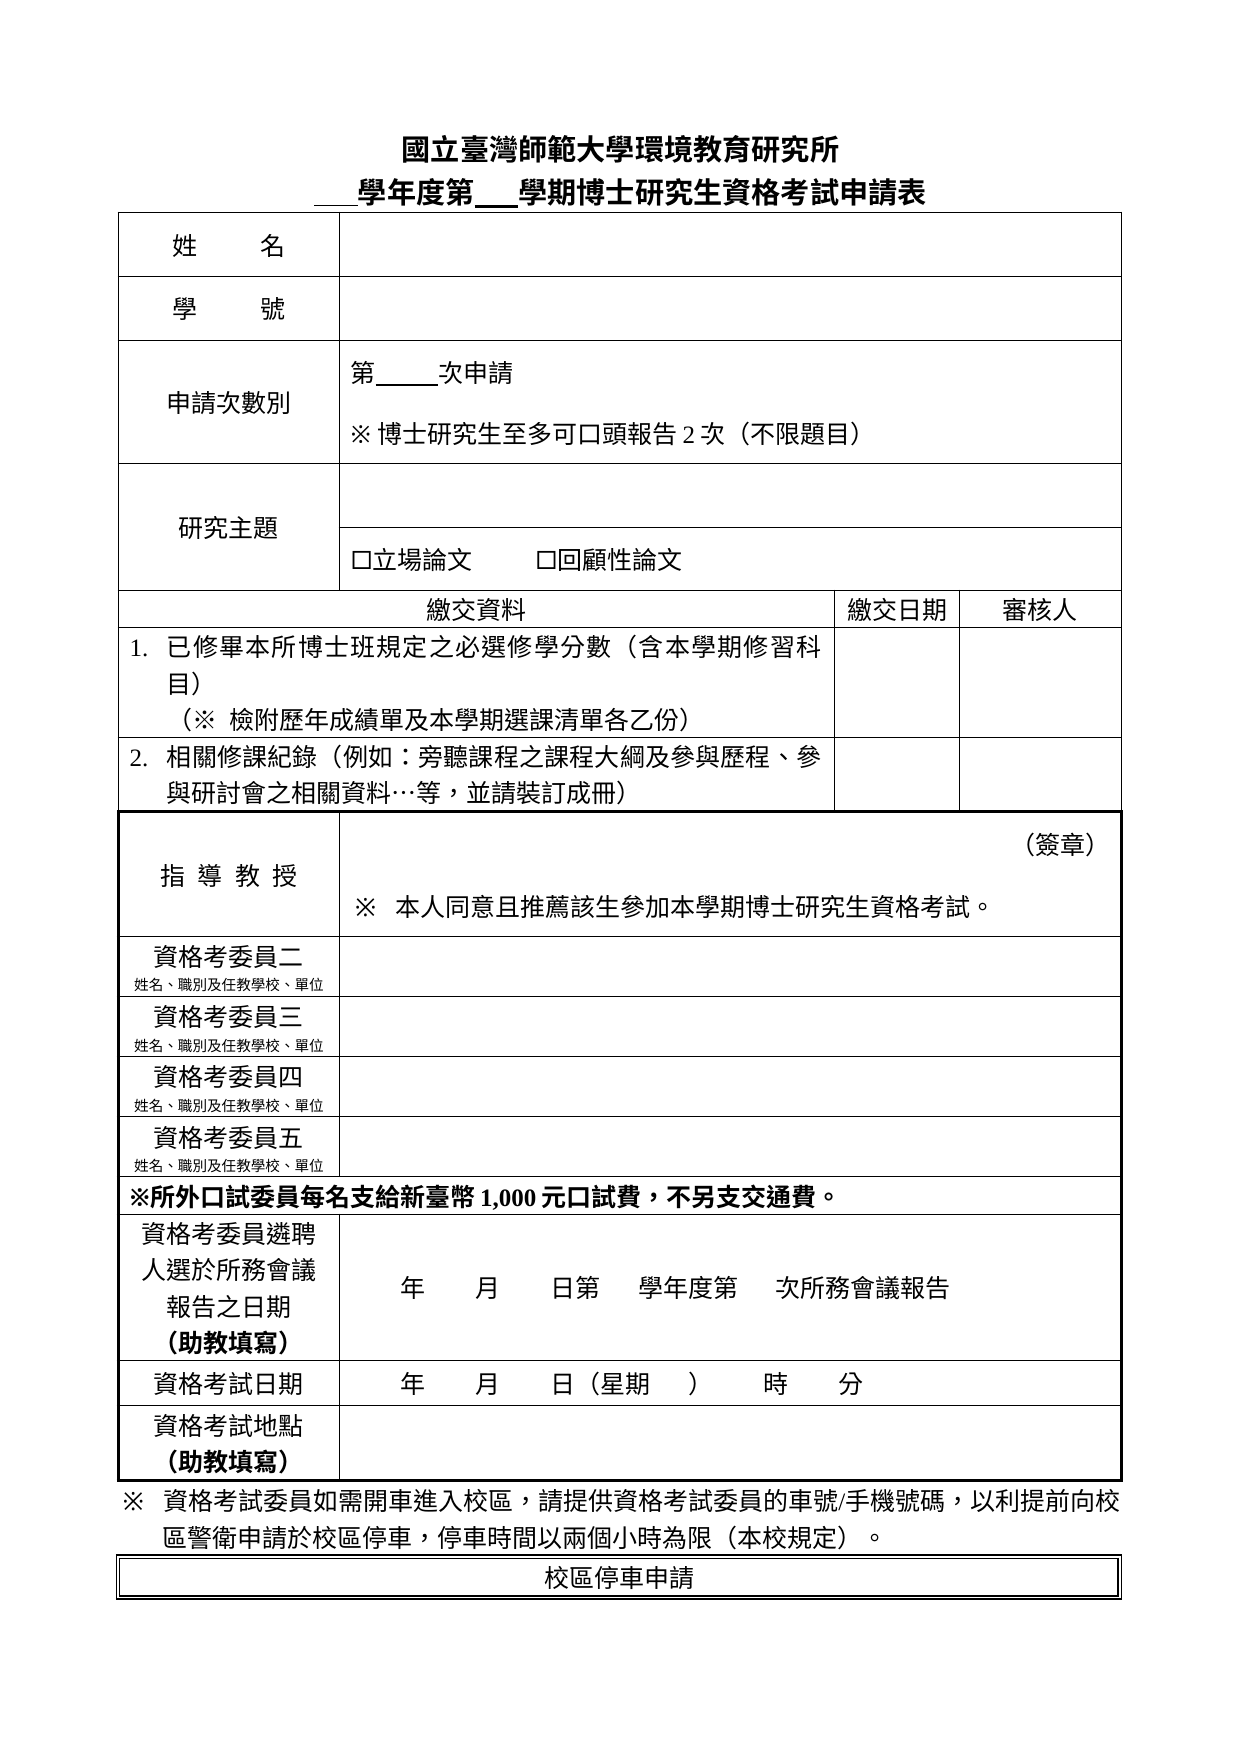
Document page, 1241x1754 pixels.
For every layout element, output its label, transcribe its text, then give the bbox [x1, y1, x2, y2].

table_cell 第 次申請 ※ 博士研究生至多可口頭報告2次（不限題目） [340, 341, 1121, 463]
table_cell 相關修課紀錄（例如：旁聽課程之課程大綱及參與歷程、參與研討會之相關資料…等，並請裝訂成冊） [119, 738, 834, 810]
table_header [340, 213, 1121, 276]
table_cell 資格考委員三 姓名、職別及任教學校、單位 [120, 997, 339, 1056]
table_cell 申請次數別 [119, 341, 339, 463]
table_cell [340, 464, 1121, 527]
table_cell 資格考試日期 [120, 1361, 339, 1405]
table_cell [340, 1117, 1120, 1176]
table_cell 繳交日期 [835, 591, 959, 627]
table_cell 年 月 日第 學年度第 次所務會議報告 [340, 1215, 1120, 1359]
table_cell [340, 997, 1120, 1056]
table_cell 立場論文 回顧性論文 [340, 528, 1121, 589]
table_cell [340, 1406, 1120, 1479]
table_cell 資格考試地點 （助教填寫） [120, 1406, 339, 1479]
table_cell 年 月 日（星期 ） 時 分 [340, 1361, 1120, 1405]
table_cell [340, 277, 1121, 340]
table_cell （簽章） ※ 本人同意且推薦該生參加本學期博士研究生資格考試。 [340, 813, 1120, 936]
table_cell 資格考委員二 姓名、職別及任教學校、單位 [120, 937, 339, 996]
table_cell 資格考委員五 姓名、職別及任教學校、單位 [120, 1117, 339, 1176]
table_cell 資格考委員四 姓名、職別及任教學校、單位 [120, 1057, 339, 1116]
table_cell 指 導 教 授 [120, 813, 339, 936]
table_cell 研究主題 [119, 464, 339, 589]
table_cell [340, 1057, 1120, 1116]
table_cell [340, 937, 1120, 996]
table_cell [835, 738, 959, 810]
table_cell 已修畢本所博士班規定之必選修學分數（含本學期修習科目） （※ 檢附歷年成績單及本學期選課清單各乙份） [119, 628, 834, 737]
table_cell 資格考委員遴聘人選於所務會議報告之日期 （助教填寫） [120, 1215, 339, 1359]
table_header 姓 名 [119, 213, 339, 276]
text 國立臺灣師範大學環境教育研究所 [118, 127, 1122, 169]
text 學年度第 學期博士研究生資格考試申請表 [118, 169, 1122, 212]
table_cell 學 號 [119, 277, 339, 340]
table_cell ※所外口試委員每名支給新臺幣1,000元口試費，不另支交通費。 [120, 1177, 1120, 1213]
table_cell [835, 628, 959, 737]
table_cell [960, 738, 1121, 810]
table_cell 審核人 [960, 591, 1121, 627]
table_cell [960, 628, 1121, 737]
text ※ 資格考試委員如需開車進入校區，請提供資格考試委員的車號/手機號碼，以利提前向校區警衛申請於校區停車，停車時間以兩個小時為限（本校規定）。 [118, 1482, 1122, 1554]
table_header 校區停車申請 [120, 1559, 1117, 1595]
table_cell 繳交資料 [119, 591, 834, 627]
